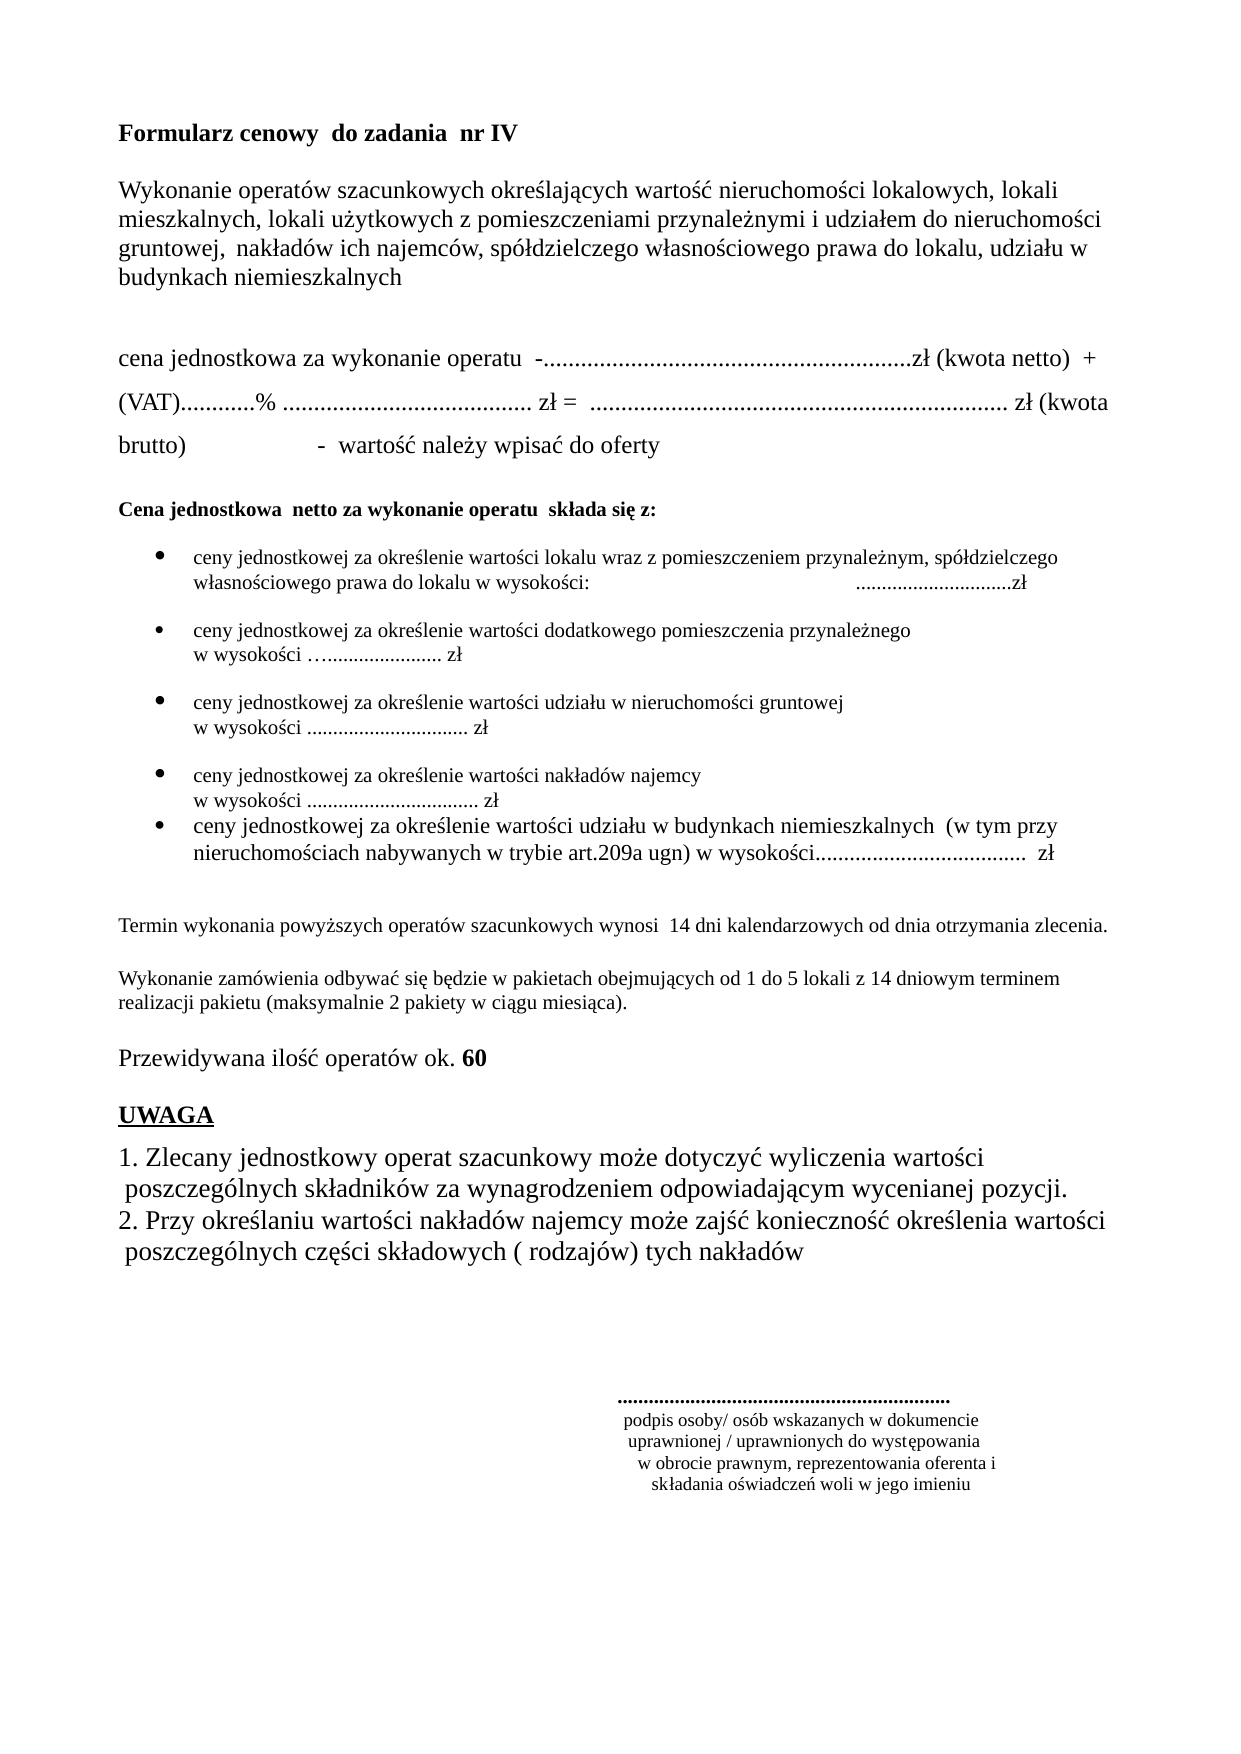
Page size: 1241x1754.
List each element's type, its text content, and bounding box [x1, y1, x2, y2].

text Termin wykonania powyższych operatów szacunkowych wynosi 14 dni kalendarzowych od dnia otrzymania zlecenia. [118, 913, 1122, 937]
text cena jednostkowa za wykonanie operatu -...........................................................zł (kwota netto) + (VAT)............% ........................................ zł = ................................................................... zł (kwota brutto) - wartość należy wpisać do oferty [118, 343, 1122, 458]
list ceny jednostkowej za określenie wartości udziału w budynkach niemieszkalnych (w tym przy nieruchomościach nabywanych w trybie art.209a ugn) w wysokości..................................... zł [156, 812, 1122, 865]
list ceny jednostkowej za określenie wartości lokalu wraz z pomieszczeniem przynależnym, spółdzielczego własnościowego prawa do lokalu w wysokości: ..............................zł [156, 545, 1122, 594]
text Cena jednostkowa netto za wykonanie operatu składa się z: [118, 497, 1122, 521]
text Wykonanie operatów szacunkowych określających wartość nieruchomości lokalowych, lokali mieszkalnych, lokali użytkowych z pomieszczeniami przynależnymi i udziałem do nieruchomości gruntowej, nakładów ich najemców, spółdzielczego własnościowego prawa do lokalu, udziału w budynkach niemieszkalnych [118, 176, 1122, 291]
text UWAGA [118, 1100, 1122, 1129]
text Wykonanie zamówienia odbywać się będzie w pakietach obejmujących od 1 do 5 lokali z 14 dniowym terminem realizacji pakietu (maksymalnie 2 pakiety w ciągu miesiąca). [118, 966, 1122, 1043]
subtitle Formularz cenowy do zadania nr IV [118, 118, 1122, 147]
text Przewidywana ilość operatów ok. 60 [118, 1043, 1122, 1100]
text ................................................................ podpis osoby/ osób wskazanych w dokumencie uprawnionej / uprawnionych do występowania w obrocie prawnym, reprezentowania oferenta i składania oświadczeń woli w jego imieniu [118, 1380, 1122, 1495]
list ceny jednostkowej za określenie wartości dodatkowego pomieszczenia przynależnego w wysokości …...................... zł [156, 618, 1122, 666]
text 1. Zlecany jednostkowy operat szacunkowy może dotyczyć wyliczenia wartości poszczególnych składników za wynagrodzeniem odpowiadającym wycenianej pozycji. 2. Przy określaniu wartości nakładów najemcy może zajść konieczność określenia wartości poszczególnych części składowych ( rodzajów) tych nakładów [118, 1141, 1122, 1266]
list ceny jednostkowej za określenie wartości udziału w nieruchomości gruntowej w wysokości ............................... zł [156, 690, 1122, 739]
list ceny jednostkowej za określenie wartości nakładów najemcy w wysokości ................................. zł [156, 763, 1122, 812]
